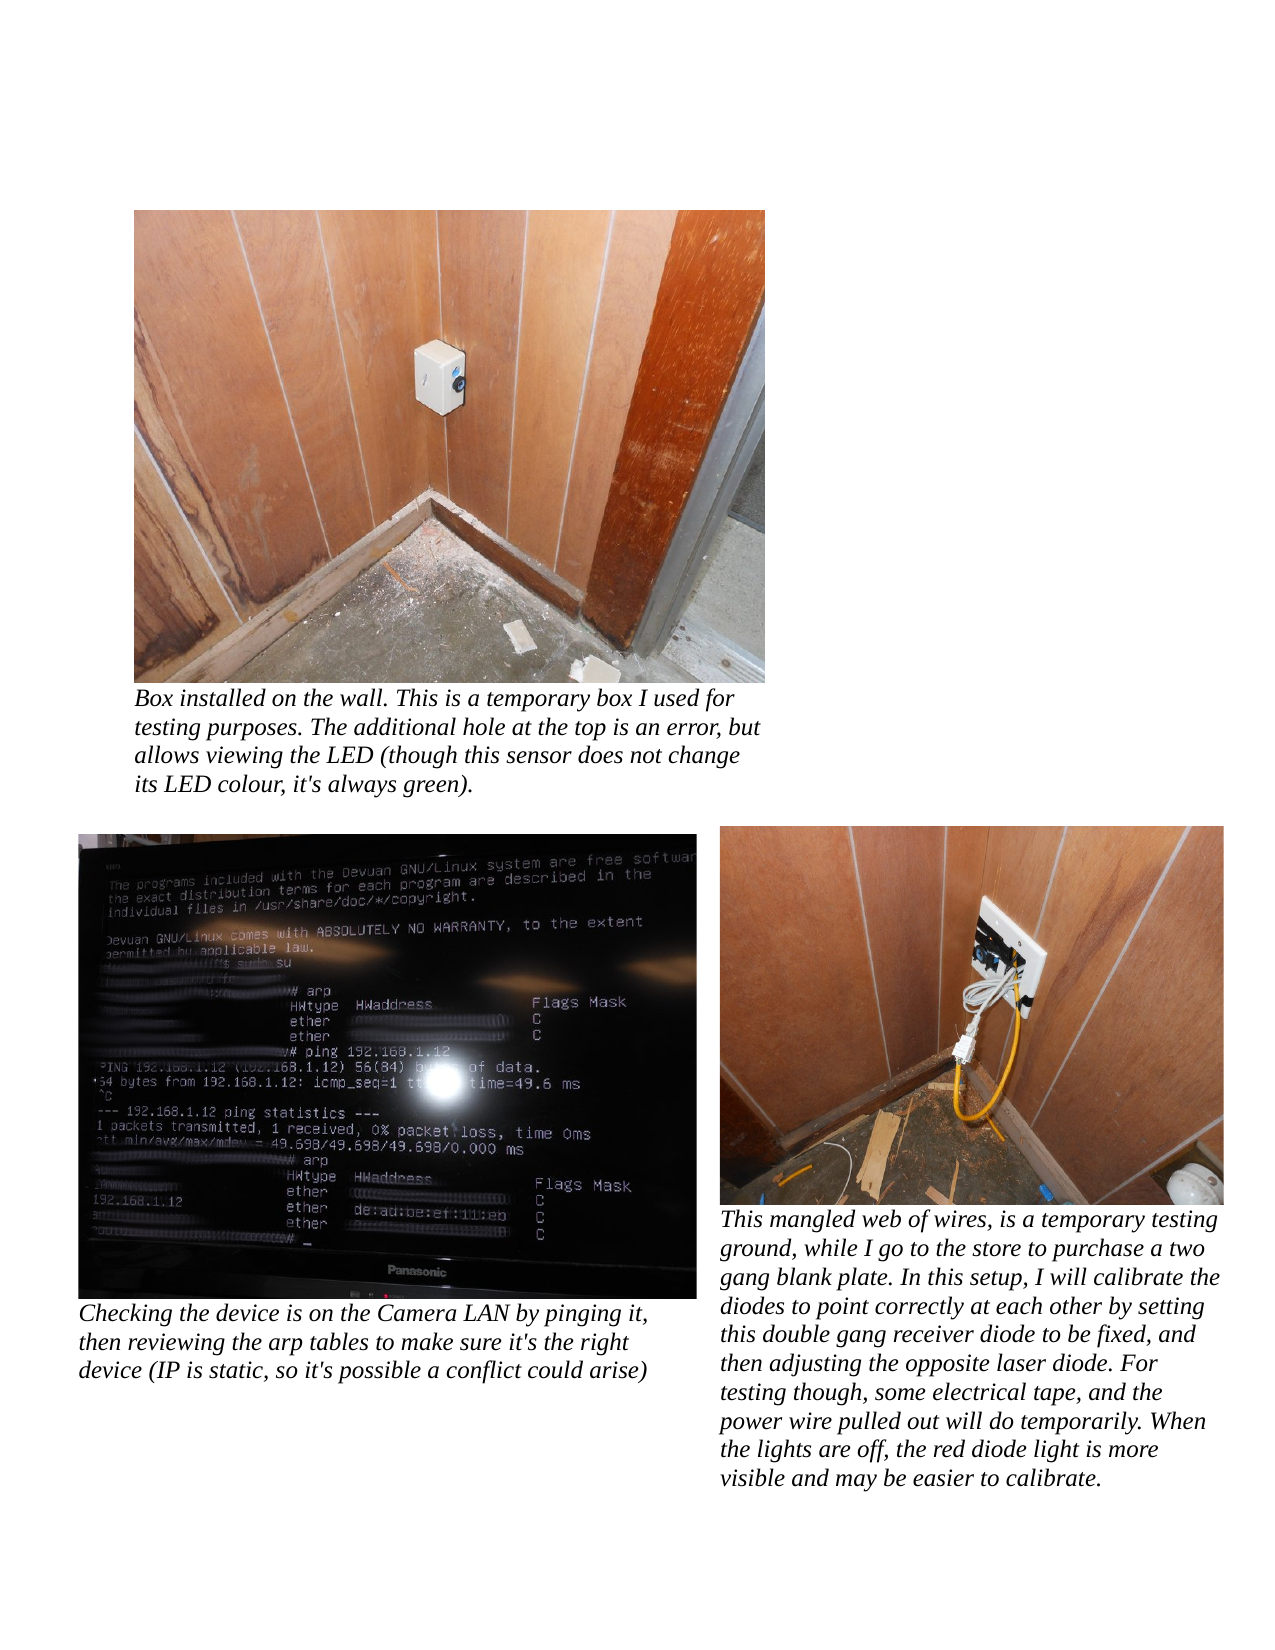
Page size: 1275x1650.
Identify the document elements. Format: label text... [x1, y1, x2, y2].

text Checking the device is on the Camera LAN by pinging it, then reviewing the arp tables to make sure it's the right device (IP is static, so it's possible a conflict could arise) [78, 1299, 697, 1384]
picture [78, 834, 697, 1299]
text This mangled web of wires, is a temporary testing ground, while I go to the store to purchase a two gang blank plate. In this setup, I will calibrate the diodes to point correctly at each other by setting this double gang receiver diode to be fixed, and then adjusting the opposite laser diode. For testing though, some electrical tape, and the power wire pulled out will do temporarily. When the lights are off, the red diode light is more visible and may be easier to calibrate. [720, 1205, 1223, 1492]
text Box installed on the wall. This is a temporary box I used for testing purposes. The additional hole at the top is an error, but allows viewing the LED (though this sensor does not change its LED colour, it's always green). [134, 683, 765, 798]
picture [719, 826, 1224, 1205]
picture [134, 210, 765, 683]
